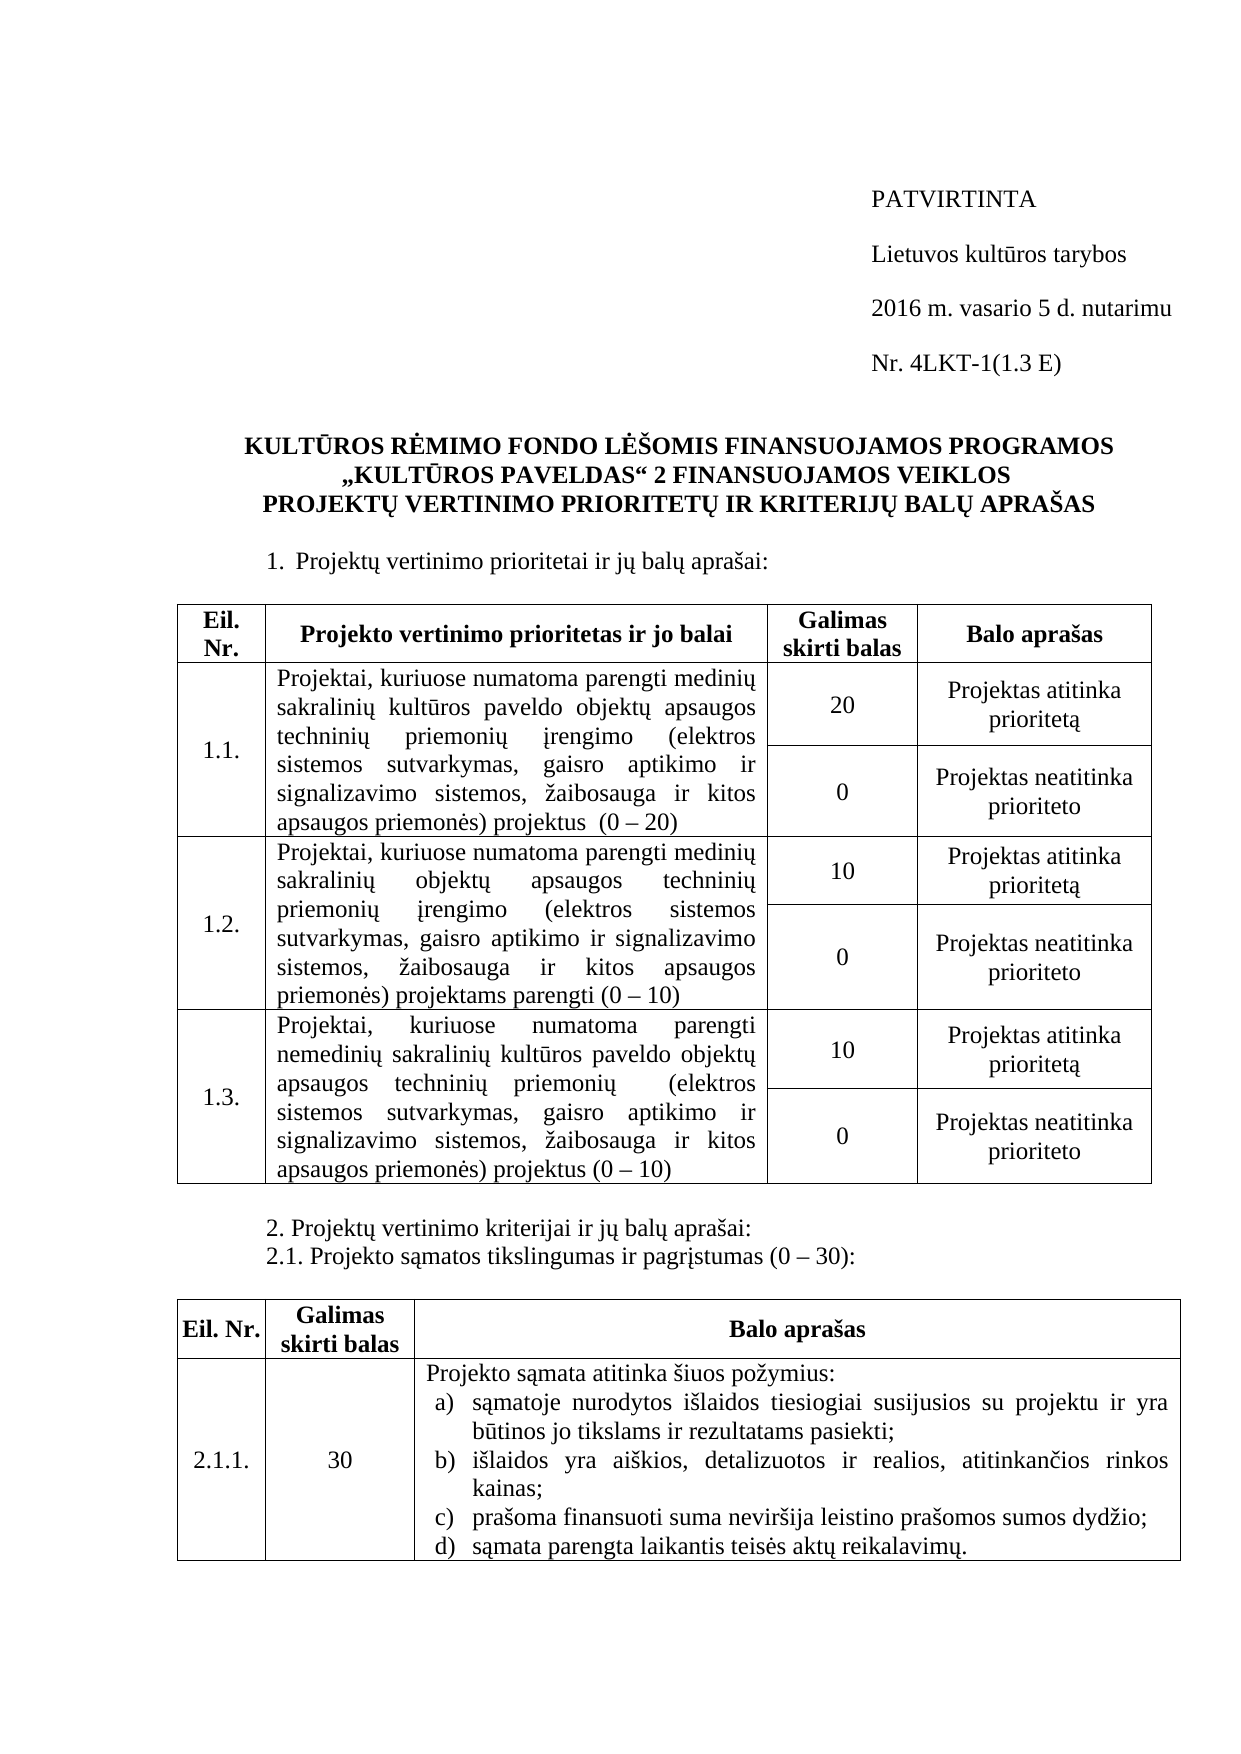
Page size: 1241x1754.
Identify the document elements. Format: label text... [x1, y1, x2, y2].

table_cell Projekto sąmata atitinka šiuos požymius: a) sąmatoje nurodytos išlaidos tiesiogiai susijusios su projektu ir yra būtinos jo tikslams ir rezultatams pasiekti; b) išlaidos yra aiškios, detalizuotos ir realios, atitinkančios rinkos kainas; c) prašoma finansuoti suma neviršija leistino prašomos sumos dydžio; d) sąmata parengta laikantis teisės aktų reikalavimų. [415, 1359, 1180, 1560]
table_cell 20 [768, 663, 917, 745]
table_cell 1.2. [178, 837, 265, 1009]
table_cell Projektas atitinka prioritetą [918, 663, 1151, 745]
text PATVIRTINTA [177, 184, 1181, 213]
table_cell 0 [768, 1089, 917, 1183]
table_header Projekto vertinimo prioritetas ir jo balai [266, 605, 767, 662]
table_cell Projektai, kuriuose numatoma parengti medinių sakralinių objektų apsaugos techninių priemonių įrengimo (elektros sistemos sutvarkymas, gaisro aptikimo ir signalizavimo sistemos, žaibosauga ir kitos apsaugos priemonės) projektams parengti (0 – 10) [266, 837, 767, 1009]
table_cell 1.1. [178, 663, 265, 836]
text 1. Projektų vertinimo prioritetai ir jų balų aprašai: [252, 546, 1181, 575]
table_cell 0 [768, 905, 917, 1009]
table_header Eil. Nr. [178, 605, 265, 662]
table_cell Projektas atitinka prioritetą [918, 837, 1151, 903]
table_header Balo aprašas [918, 605, 1151, 662]
table_cell 2.1.1. [178, 1359, 265, 1560]
text KULTŪROS RĖMIMO FONDO LĖŠOMIS FINANSUOJAMOS PROGRAMOS „KULTŪROS PAVELDAS“ 2 FINANSUOJAMOS VEIKLOS [177, 431, 1181, 489]
text 2016 m. vasario 5 d. nutarimu [177, 293, 1181, 322]
table_cell Projektai, kuriuose numatoma parengti medinių sakralinių kultūros paveldo objektų apsaugos techninių priemonių įrengimo (elektros sistemos sutvarkymas, gaisro aptikimo ir signalizavimo sistemos, žaibosauga ir kitos apsaugos priemonės) projektus (0 – 20) [266, 663, 767, 836]
table_cell 0 [768, 746, 917, 836]
text Nr. 4LKT-1(1.3 E) [177, 348, 1181, 377]
table_cell 1.3. [178, 1010, 265, 1183]
table_header Galimas skirti balas [266, 1300, 414, 1357]
table_cell 10 [768, 1010, 917, 1088]
table_cell 30 [266, 1359, 414, 1560]
table_cell 10 [768, 837, 917, 903]
text 2.1. Projekto sąmatos tikslingumas ir pagrįstumas (0 – 30): [177, 1241, 1181, 1270]
table_header Galimas skirti balas [768, 605, 917, 662]
text PROJEKTŲ VERTINIMO PRIORITETŲ IR KRITERIJŲ BALŲ APRAŠAS [177, 489, 1181, 517]
text Lietuvos kultūros tarybos [177, 239, 1181, 267]
table_cell Projektas neatitinka prioriteto [918, 746, 1151, 836]
text 2. Projektų vertinimo kriterijai ir jų balų aprašai: [177, 1213, 1181, 1241]
table_header Balo aprašas [415, 1300, 1180, 1357]
table_cell Projektas neatitinka prioriteto [918, 905, 1151, 1009]
table_cell Projektai, kuriuose numatoma parengti nemedinių sakralinių kultūros paveldo objektų apsaugos techninių priemonių (elektros sistemos sutvarkymas, gaisro aptikimo ir signalizavimo sistemos, žaibosauga ir kitos apsaugos priemonės) projektus (0 – 10) [266, 1010, 767, 1183]
table_header Eil. Nr. [178, 1300, 265, 1357]
table_cell Projektas neatitinka prioriteto [918, 1089, 1151, 1183]
table_cell Projektas atitinka prioritetą [918, 1010, 1151, 1088]
